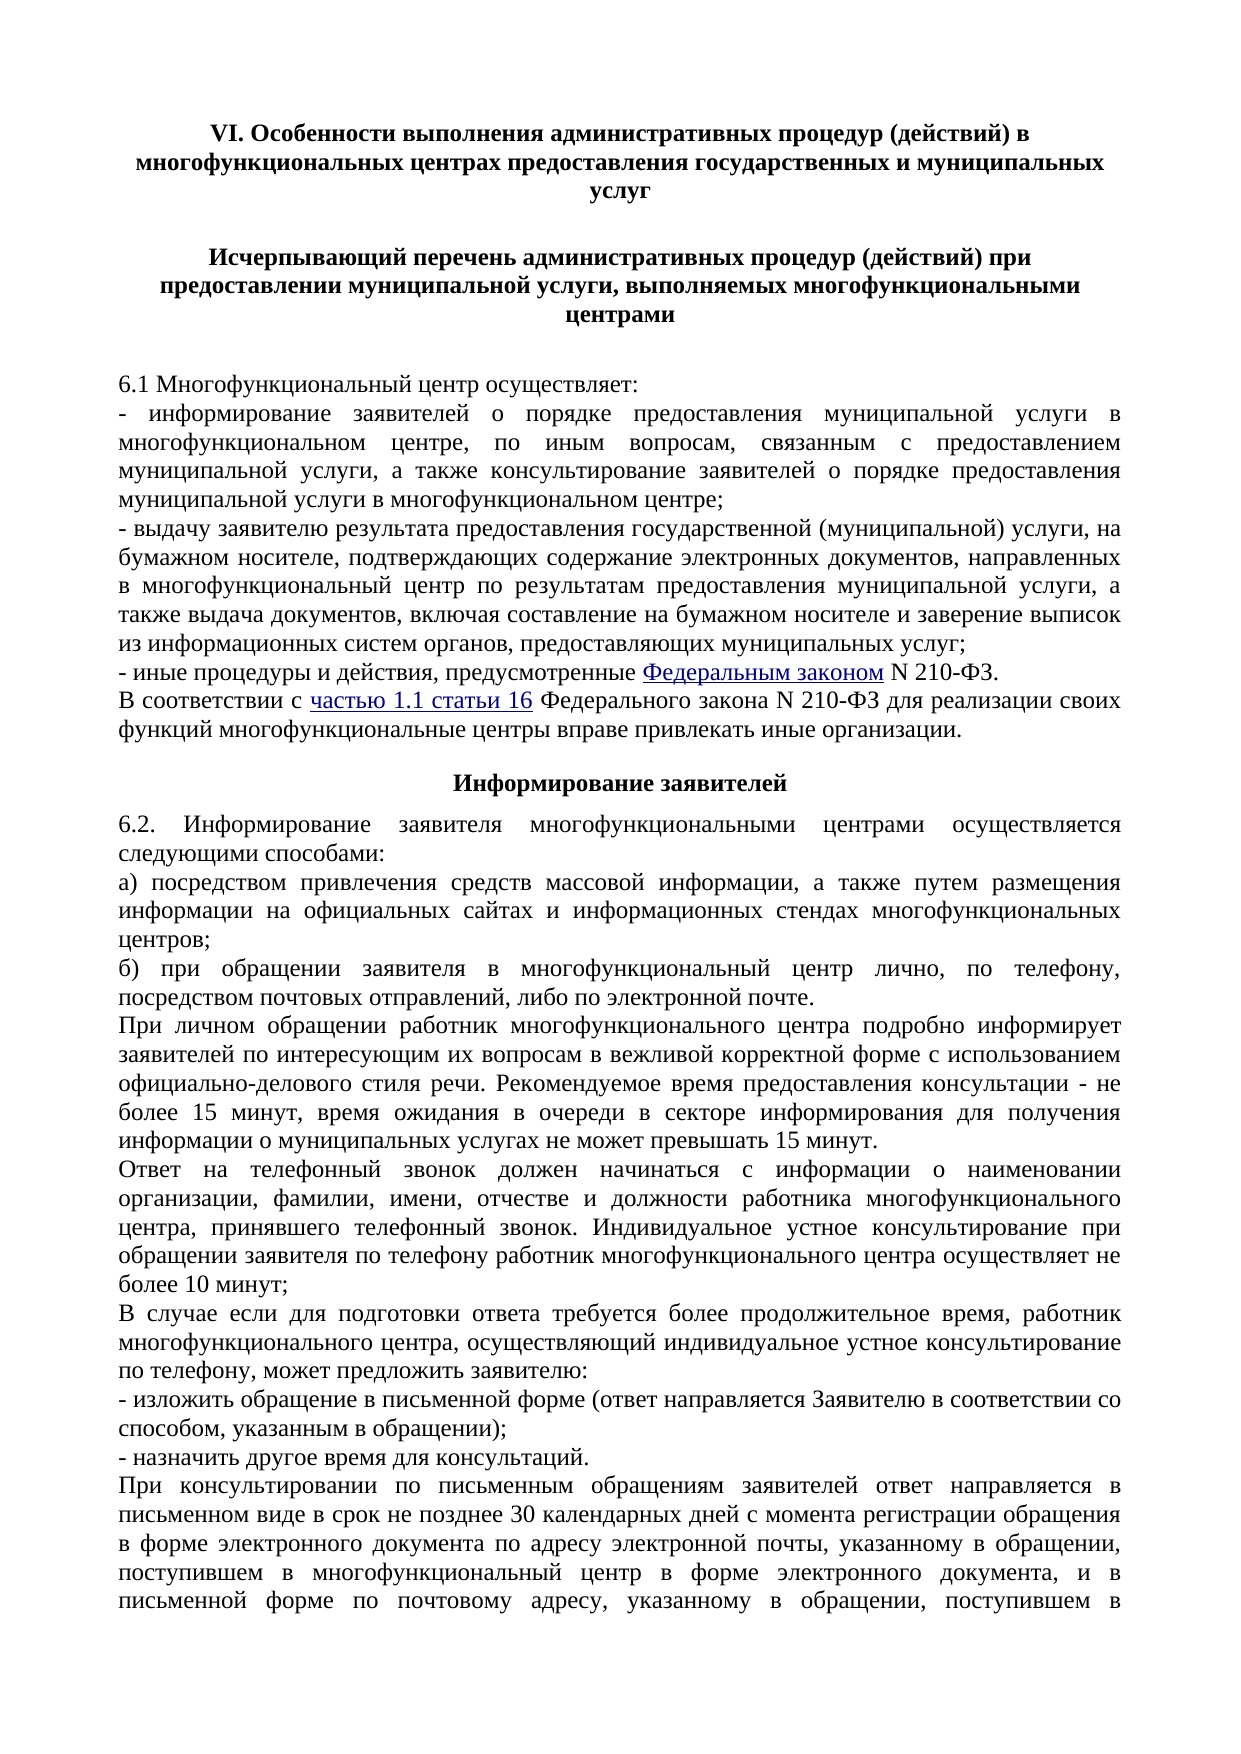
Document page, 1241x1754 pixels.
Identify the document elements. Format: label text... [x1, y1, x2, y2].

subtitle Исчерпывающий перечень административных процедур (действий) при предоставлении муниципальной услуги, выполняемых многофункциональными центрами [118, 242, 1122, 328]
text - назначить другое время для консультаций. [118, 1442, 1122, 1471]
text - иные процедуры и действия, предусмотренные Федеральным законом N 210-ФЗ. [118, 657, 1122, 686]
text При консультировании по письменным обращениям заявителей ответ направляется в письменном виде в срок не позднее 30 календарных дней с момента регистрации обращения в форме электронного документа по адресу электронной почты, указанному в обращении, поступившем в многофункциональный центр в форме электронного документа, и в письменной форме по почтовому адресу, указанному в обращении, поступившем в [118, 1471, 1122, 1614]
text - выдачу заявителю результата предоставления государственной (муниципальной) услуги, на бумажном носителе, подтверждающих содержание электронных документов, направленных в многофункциональный центр по результатам предоставления муниципальной услуги, а также выдача документов, включая составление на бумажном носителе и заверение выписок из информационных систем органов, предоставляющих муниципальных услуг; [118, 513, 1122, 657]
text а) посредством привлечения средств массовой информации, а также путем размещения информации на официальных сайтах и информационных стендах многофункциональных центров; [118, 867, 1122, 953]
text 6.2. Информирование заявителя многофункциональными центрами осуществляется следующими способами: [118, 809, 1122, 867]
text - изложить обращение в письменной форме (ответ направляется Заявителю в соответствии со способом, указанным в обращении); [118, 1384, 1122, 1442]
subtitle VI. Особенности выполнения административных процедур (действий) в многофункциональных центрах предоставления государственных и муниципальных услуг [118, 118, 1122, 204]
text При личном обращении работник многофункционального центра подробно информирует заявителей по интересующим их вопросам в вежливой корректной форме с использованием официально-делового стиля речи. Рекомендуемое время предоставления консультации - не более 15 минут, время ожидания в очереди в секторе информирования для получения информации о муниципальных услугах не может превышать 15 минут. [118, 1011, 1122, 1154]
text В соответствии с частью 1.1 статьи 16 Федерального закона N 210-ФЗ для реализации своих функций многофункциональные центры вправе привлекать иные организации. [118, 686, 1122, 743]
text - информирование заявителей о порядке предоставления муниципальной услуги в многофункциональном центре, по иным вопросам, связанным с предоставлением муниципальной услуги, а также консультирование заявителей о порядке предоставления муниципальной услуги в многофункциональном центре; [118, 398, 1122, 513]
text Ответ на телефонный звонок должен начинаться с информации о наименовании организации, фамилии, имени, отчестве и должности работника многофункционального центра, принявшего телефонный звонок. Индивидуальное устное консультирование при обращении заявителя по телефону работник многофункционального центра осуществляет не более 10 минут; [118, 1154, 1122, 1298]
subtitle Информирование заявителей [118, 768, 1122, 797]
text б) при обращении заявителя в многофункциональный центр лично, по телефону, посредством почтовых отправлений, либо по электронной почте. [118, 953, 1122, 1011]
text В случае если для подготовки ответа требуется более продолжительное время, работник многофункционального центра, осуществляющий индивидуальное устное консультирование по телефону, может предложить заявителю: [118, 1298, 1122, 1384]
text 6.1 Многофункциональный центр осуществляет: [118, 369, 1122, 398]
